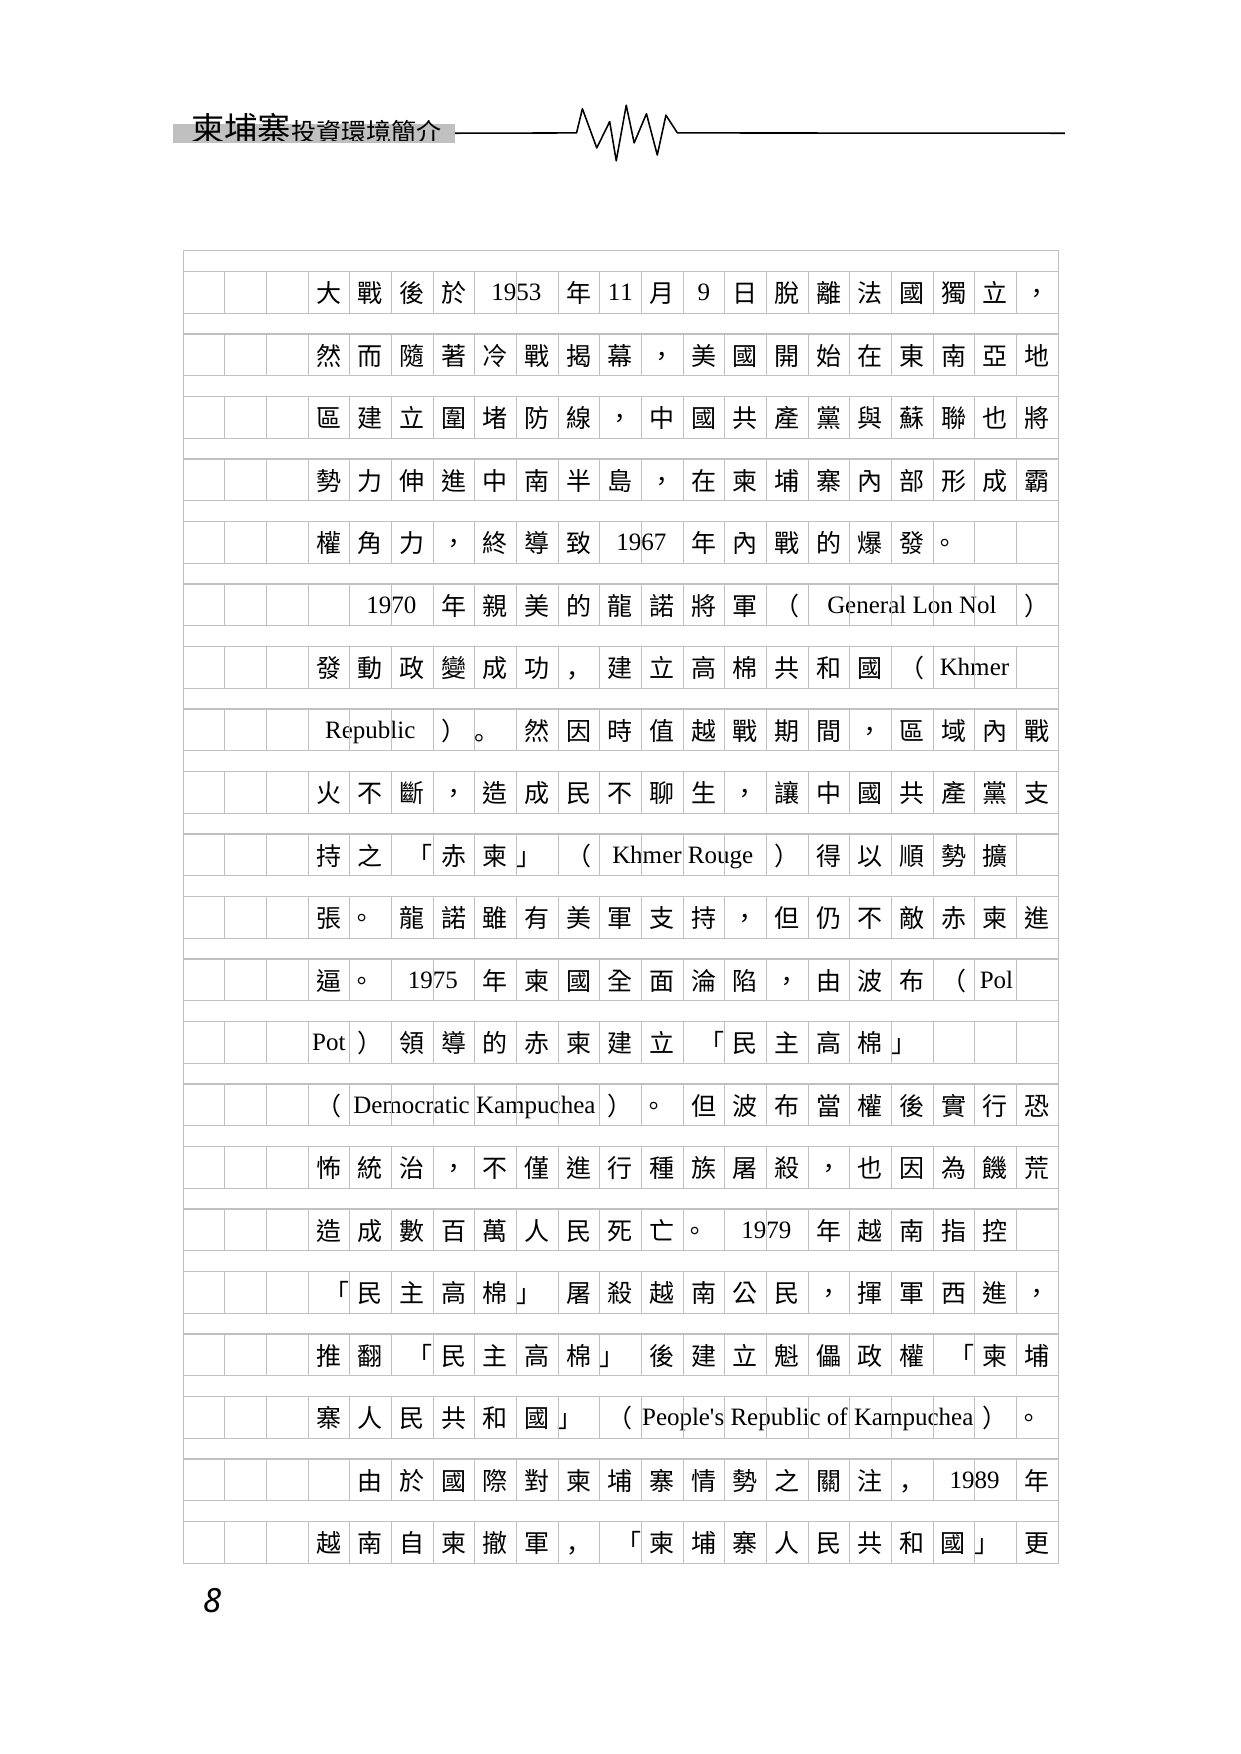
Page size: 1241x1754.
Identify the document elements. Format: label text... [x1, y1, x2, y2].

text 柬埔寨建國歷程多舛，雖然在二次世界大戰後於1953年11月9日脫離法國獨立，然而隨著冷戰揭幕，美國開始在東南亞地區建立圍堵防線，中國共產黨與蘇聯也將勢力伸進中南半島，在柬埔寨內部形成霸權角力，終導致1967年內戰的爆發。 [281, 314, 1058, 333]
text 柬埔寨建國歷程多舛，雖然在二次世界大戰後於1953年11月9日脫離法國獨立，然而隨著冷戰揭幕，美國開始在東南亞地區建立圍堵防線，中國共產黨與蘇聯也將勢力伸進中南半島，在柬埔寨內部形成霸權角力，終導致1967年內戰的爆發。 [281, 439, 1058, 458]
text 1970年親美的龍諾將軍（General Lon Nol）發動政變成功，建立高棉共和國（Khmer Republic）。然因時值越戰期間，區域內戰火不斷，造成民不聊生，讓中國共產黨支持之「赤柬」（Khmer Rouge）得以順勢擴張。龍諾雖有美軍支持，但仍不敵赤柬進逼。1975年柬國全面淪陷，由波布（Pol Pot）領導的赤柬建立「民主高棉」（Democratic Kampuchea）。但波布當權後實行恐怖統治，不僅進行種族屠殺，也因為饑荒造成數百萬人民死亡。1979年越南指控「民主高棉」屠殺越南公民，揮軍西進，推翻「民主高棉」後建立魁儡政權「柬埔寨人民共和國」（People's Republic of Kampuchea）。 [281, 626, 1058, 646]
text 1970年親美的龍諾將軍（General Lon Nol）發動政變成功，建立高棉共和國（Khmer Republic）。然因時值越戰期間，區域內戰火不斷，造成民不聊生，讓中國共產黨支持之「赤柬」（Khmer Rouge）得以順勢擴張。龍諾雖有美軍支持，但仍不敵赤柬進逼。1975年柬國全面淪陷，由波布（Pol Pot）領導的赤柬建立「民主高棉」（Democratic Kampuchea）。但波布當權後實行恐怖統治，不僅進行種族屠殺，也因為饑荒造成數百萬人民死亡。1979年越南指控「民主高棉」屠殺越南公民，揮軍西進，推翻「民主高棉」後建立魁儡政權「柬埔寨人民共和國」（People's Republic of Kampuchea）。 [281, 1126, 1058, 1146]
text 由於國際對柬埔寨情勢之關注，1989年越南自柬撤軍，「柬埔寨人民共和國」更名為「柬埔寨國」（the State of Cambodia, SOC），嗣後在聯合國接管及監督下，於1993年5月舉行全國國會選舉，由「柬埔寨民族聯合陣線」（又稱奉辛比克黨，Funcinpec Party）主席拉那烈（Norodom Ranariddh）出任第一任總理。新國會於同年6月開議後制憲，9月通過新憲，並將國名改為「柬埔寨王國」（Kingdom of Cambodia）。 [281, 1501, 1058, 1521]
text 1970年親美的龍諾將軍（General Lon Nol）發動政變成功，建立高棉共和國（Khmer Republic）。然因時值越戰期間，區域內戰火不斷，造成民不聊生，讓中國共產黨支持之「赤柬」（Khmer Rouge）得以順勢擴張。龍諾雖有美軍支持，但仍不敵赤柬進逼。1975年柬國全面淪陷，由波布（Pol Pot）領導的赤柬建立「民主高棉」（Democratic Kampuchea）。但波布當權後實行恐怖統治，不僅進行種族屠殺，也因為饑荒造成數百萬人民死亡。1979年越南指控「民主高棉」屠殺越南公民，揮軍西進，推翻「民主高棉」後建立魁儡政權「柬埔寨人民共和國」（People's Republic of Kampuchea）。 [281, 1064, 1058, 1083]
text 1970年親美的龍諾將軍（General Lon Nol）發動政變成功，建立高棉共和國（Khmer Republic）。然因時值越戰期間，區域內戰火不斷，造成民不聊生，讓中國共產黨支持之「赤柬」（Khmer Rouge）得以順勢擴張。龍諾雖有美軍支持，但仍不敵赤柬進逼。1975年柬國全面淪陷，由波布（Pol Pot）領導的赤柬建立「民主高棉」（Democratic Kampuchea）。但波布當權後實行恐怖統治，不僅進行種族屠殺，也因為饑荒造成數百萬人民死亡。1979年越南指控「民主高棉」屠殺越南公民，揮軍西進，推翻「民主高棉」後建立魁儡政權「柬埔寨人民共和國」（People's Republic of Kampuchea）。 [281, 1189, 1058, 1208]
text 1970年親美的龍諾將軍（General Lon Nol）發動政變成功，建立高棉共和國（Khmer Republic）。然因時值越戰期間，區域內戰火不斷，造成民不聊生，讓中國共產黨支持之「赤柬」（Khmer Rouge）得以順勢擴張。龍諾雖有美軍支持，但仍不敵赤柬進逼。1975年柬國全面淪陷，由波布（Pol Pot）領導的赤柬建立「民主高棉」（Democratic Kampuchea）。但波布當權後實行恐怖統治，不僅進行種族屠殺，也因為饑荒造成數百萬人民死亡。1979年越南指控「民主高棉」屠殺越南公民，揮軍西進，推翻「民主高棉」後建立魁儡政權「柬埔寨人民共和國」（People's Republic of Kampuchea）。 [281, 1251, 1058, 1271]
text 柬埔寨建國歷程多舛，雖然在二次世界大戰後於1953年11月9日脫離法國獨立，然而隨著冷戰揭幕，美國開始在東南亞地區建立圍堵防線，中國共產黨與蘇聯也將勢力伸進中南半島，在柬埔寨內部形成霸權角力，終導致1967年內戰的爆發。 [281, 251, 1058, 271]
text 1970年親美的龍諾將軍（General Lon Nol）發動政變成功，建立高棉共和國（Khmer Republic）。然因時值越戰期間，區域內戰火不斷，造成民不聊生，讓中國共產黨支持之「赤柬」（Khmer Rouge）得以順勢擴張。龍諾雖有美軍支持，但仍不敵赤柬進逼。1975年柬國全面淪陷，由波布（Pol Pot）領導的赤柬建立「民主高棉」（Democratic Kampuchea）。但波布當權後實行恐怖統治，不僅進行種族屠殺，也因為饑荒造成數百萬人民死亡。1979年越南指控「民主高棉」屠殺越南公民，揮軍西進，推翻「民主高棉」後建立魁儡政權「柬埔寨人民共和國」（People's Republic of Kampuchea）。 [281, 751, 1058, 771]
text 由於國際對柬埔寨情勢之關注，1989年越南自柬撤軍，「柬埔寨人民共和國」更名為「柬埔寨國」（the State of Cambodia, SOC），嗣後在聯合國接管及監督下，於1993年5月舉行全國國會選舉，由「柬埔寨民族聯合陣線」（又稱奉辛比克黨，Funcinpec Party）主席拉那烈（Norodom Ranariddh）出任第一任總理。新國會於同年6月開議後制憲，9月通過新憲，並將國名改為「柬埔寨王國」（Kingdom of Cambodia）。 [281, 1439, 1058, 1458]
text 柬埔寨建國歷程多舛，雖然在二次世界大戰後於1953年11月9日脫離法國獨立，然而隨著冷戰揭幕，美國開始在東南亞地區建立圍堵防線，中國共產黨與蘇聯也將勢力伸進中南半島，在柬埔寨內部形成霸權角力，終導致1967年內戰的爆發。 [281, 376, 1058, 396]
text 1970年親美的龍諾將軍（General Lon Nol）發動政變成功，建立高棉共和國（Khmer Republic）。然因時值越戰期間，區域內戰火不斷，造成民不聊生，讓中國共產黨支持之「赤柬」（Khmer Rouge）得以順勢擴張。龍諾雖有美軍支持，但仍不敵赤柬進逼。1975年柬國全面淪陷，由波布（Pol Pot）領導的赤柬建立「民主高棉」（Democratic Kampuchea）。但波布當權後實行恐怖統治，不僅進行種族屠殺，也因為饑荒造成數百萬人民死亡。1979年越南指控「民主高棉」屠殺越南公民，揮軍西進，推翻「民主高棉」後建立魁儡政權「柬埔寨人民共和國」（People's Republic of Kampuchea）。 [281, 876, 1058, 896]
text 1970年親美的龍諾將軍（General Lon Nol）發動政變成功，建立高棉共和國（Khmer Republic）。然因時值越戰期間，區域內戰火不斷，造成民不聊生，讓中國共產黨支持之「赤柬」（Khmer Rouge）得以順勢擴張。龍諾雖有美軍支持，但仍不敵赤柬進逼。1975年柬國全面淪陷，由波布（Pol Pot）領導的赤柬建立「民主高棉」（Democratic Kampuchea）。但波布當權後實行恐怖統治，不僅進行種族屠殺，也因為饑荒造成數百萬人民死亡。1979年越南指控「民主高棉」屠殺越南公民，揮軍西進，推翻「民主高棉」後建立魁儡政權「柬埔寨人民共和國」（People's Republic of Kampuchea）。 [281, 1314, 1058, 1333]
text 1970年親美的龍諾將軍（General Lon Nol）發動政變成功，建立高棉共和國（Khmer Republic）。然因時值越戰期間，區域內戰火不斷，造成民不聊生，讓中國共產黨支持之「赤柬」（Khmer Rouge）得以順勢擴張。龍諾雖有美軍支持，但仍不敵赤柬進逼。1975年柬國全面淪陷，由波布（Pol Pot）領導的赤柬建立「民主高棉」（Democratic Kampuchea）。但波布當權後實行恐怖統治，不僅進行種族屠殺，也因為饑荒造成數百萬人民死亡。1979年越南指控「民主高棉」屠殺越南公民，揮軍西進，推翻「民主高棉」後建立魁儡政權「柬埔寨人民共和國」（People's Republic of Kampuchea）。 [281, 939, 1058, 958]
text 1970年親美的龍諾將軍（General Lon Nol）發動政變成功，建立高棉共和國（Khmer Republic）。然因時值越戰期間，區域內戰火不斷，造成民不聊生，讓中國共產黨支持之「赤柬」（Khmer Rouge）得以順勢擴張。龍諾雖有美軍支持，但仍不敵赤柬進逼。1975年柬國全面淪陷，由波布（Pol Pot）領導的赤柬建立「民主高棉」（Democratic Kampuchea）。但波布當權後實行恐怖統治，不僅進行種族屠殺，也因為饑荒造成數百萬人民死亡。1979年越南指控「民主高棉」屠殺越南公民，揮軍西進，推翻「民主高棉」後建立魁儡政權「柬埔寨人民共和國」（People's Republic of Kampuchea）。 [281, 1001, 1058, 1021]
text 1970年親美的龍諾將軍（General Lon Nol）發動政變成功，建立高棉共和國（Khmer Republic）。然因時值越戰期間，區域內戰火不斷，造成民不聊生，讓中國共產黨支持之「赤柬」（Khmer Rouge）得以順勢擴張。龍諾雖有美軍支持，但仍不敵赤柬進逼。1975年柬國全面淪陷，由波布（Pol Pot）領導的赤柬建立「民主高棉」（Democratic Kampuchea）。但波布當權後實行恐怖統治，不僅進行種族屠殺，也因為饑荒造成數百萬人民死亡。1979年越南指控「民主高棉」屠殺越南公民，揮軍西進，推翻「民主高棉」後建立魁儡政權「柬埔寨人民共和國」（People's Republic of Kampuchea）。 [281, 1376, 1058, 1396]
text 1970年親美的龍諾將軍（General Lon Nol）發動政變成功，建立高棉共和國（Khmer Republic）。然因時值越戰期間，區域內戰火不斷，造成民不聊生，讓中國共產黨支持之「赤柬」（Khmer Rouge）得以順勢擴張。龍諾雖有美軍支持，但仍不敵赤柬進逼。1975年柬國全面淪陷，由波布（Pol Pot）領導的赤柬建立「民主高棉」（Democratic Kampuchea）。但波布當權後實行恐怖統治，不僅進行種族屠殺，也因為饑荒造成數百萬人民死亡。1979年越南指控「民主高棉」屠殺越南公民，揮軍西進，推翻「民主高棉」後建立魁儡政權「柬埔寨人民共和國」（People's Republic of Kampuchea）。 [281, 814, 1058, 833]
text 1970年親美的龍諾將軍（General Lon Nol）發動政變成功，建立高棉共和國（Khmer Republic）。然因時值越戰期間，區域內戰火不斷，造成民不聊生，讓中國共產黨支持之「赤柬」（Khmer Rouge）得以順勢擴張。龍諾雖有美軍支持，但仍不敵赤柬進逼。1975年柬國全面淪陷，由波布（Pol Pot）領導的赤柬建立「民主高棉」（Democratic Kampuchea）。但波布當權後實行恐怖統治，不僅進行種族屠殺，也因為饑荒造成數百萬人民死亡。1979年越南指控「民主高棉」屠殺越南公民，揮軍西進，推翻「民主高棉」後建立魁儡政權「柬埔寨人民共和國」（People's Republic of Kampuchea）。 [281, 689, 1058, 708]
text 柬埔寨建國歷程多舛，雖然在二次世界大戰後於1953年11月9日脫離法國獨立，然而隨著冷戰揭幕，美國開始在東南亞地區建立圍堵防線，中國共產黨與蘇聯也將勢力伸進中南半島，在柬埔寨內部形成霸權角力，終導致1967年內戰的爆發。 [281, 501, 1058, 521]
text 1970年親美的龍諾將軍（General Lon Nol）發動政變成功，建立高棉共和國（Khmer Republic）。然因時值越戰期間，區域內戰火不斷，造成民不聊生，讓中國共產黨支持之「赤柬」（Khmer Rouge）得以順勢擴張。龍諾雖有美軍支持，但仍不敵赤柬進逼。1975年柬國全面淪陷，由波布（Pol Pot）領導的赤柬建立「民主高棉」（Democratic Kampuchea）。但波布當權後實行恐怖統治，不僅進行種族屠殺，也因為饑荒造成數百萬人民死亡。1979年越南指控「民主高棉」屠殺越南公民，揮軍西進，推翻「民主高棉」後建立魁儡政權「柬埔寨人民共和國」（People's Republic of Kampuchea）。 [281, 564, 1058, 583]
